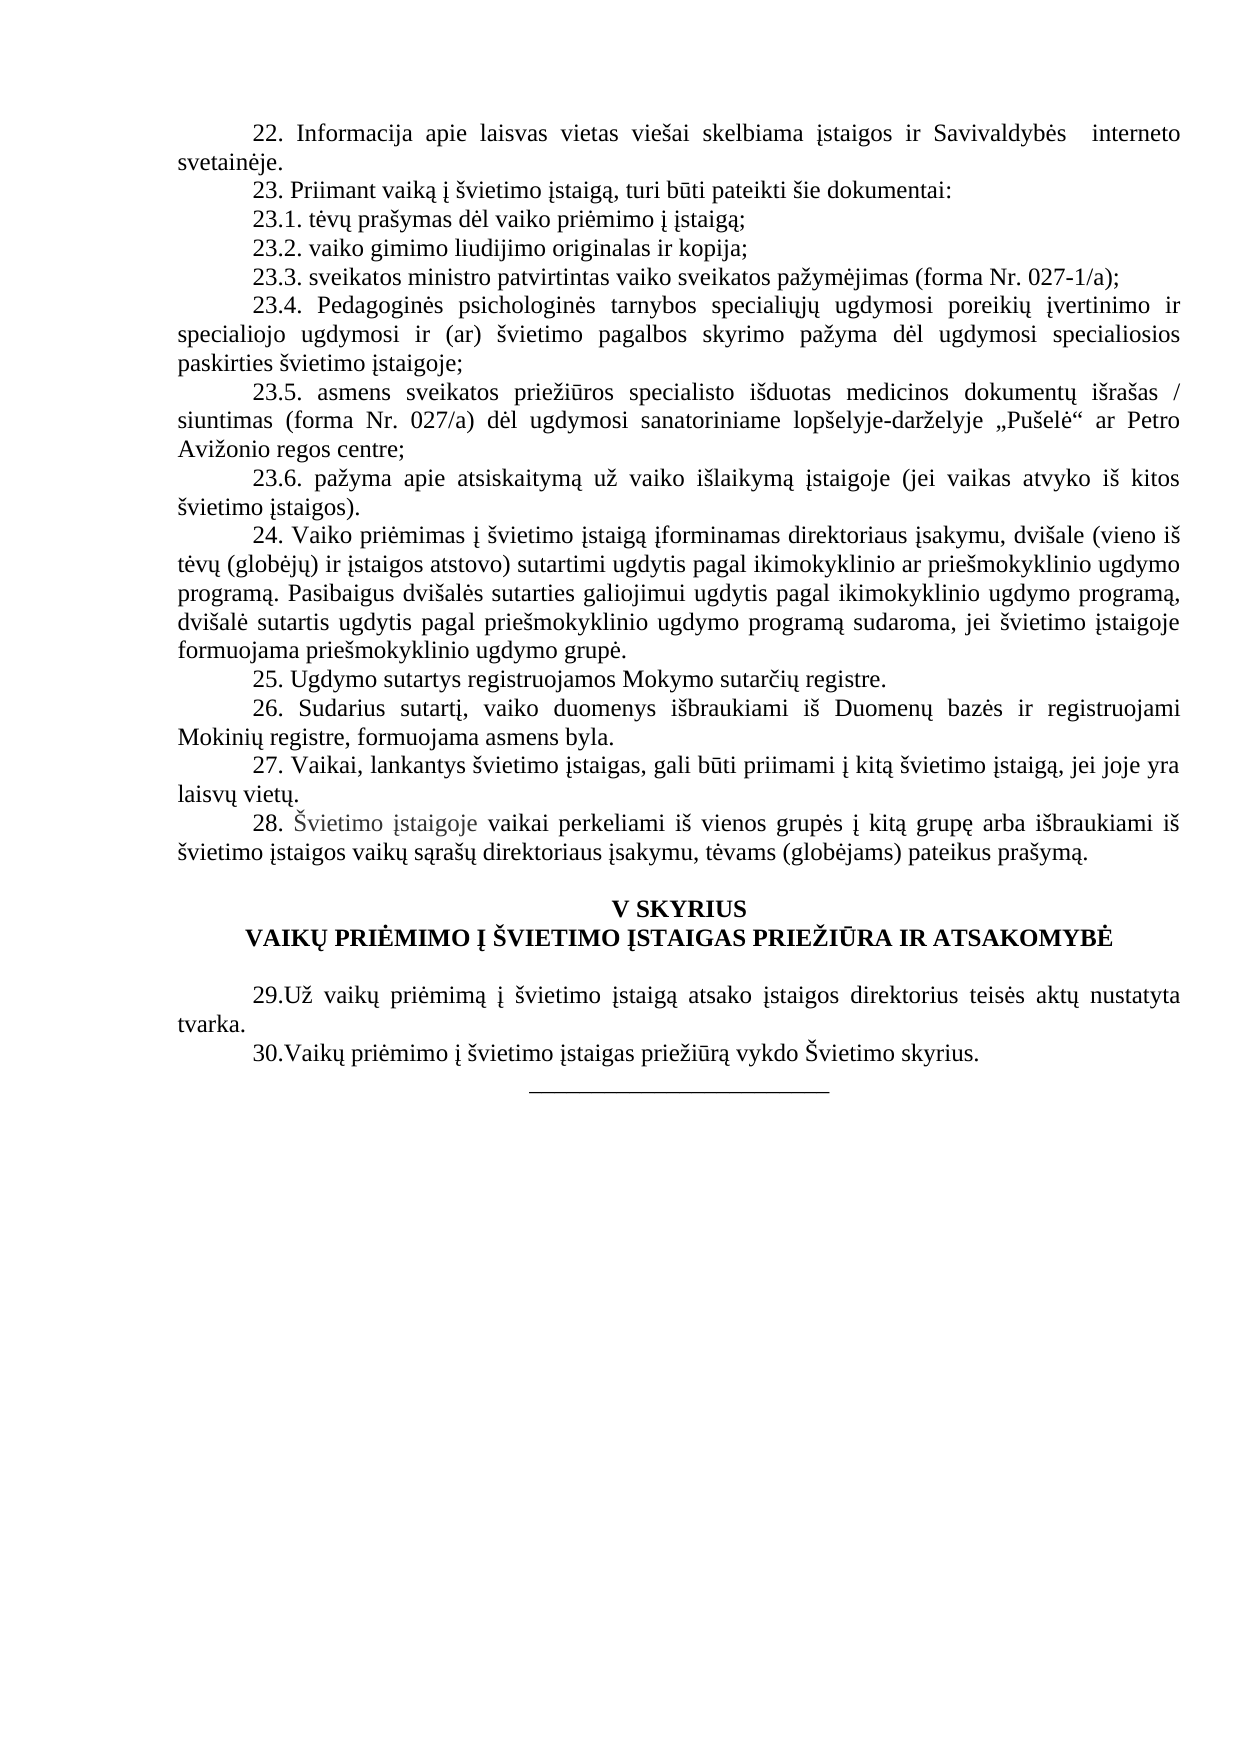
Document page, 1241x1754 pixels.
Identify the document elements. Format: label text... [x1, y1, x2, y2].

text 29.Už vaikų priėmimą į švietimo įstaigą atsako įstaigos direktorius teisės aktų nustatyta tvarka. [177, 981, 1181, 1038]
text 30.Vaikų priėmimo į švietimo įstaigas priežiūrą vykdo Švietimo skyrius. [177, 1038, 1181, 1067]
text 25. Ugdymo sutartys registruojamos Mokymo sutarčių registre. [177, 664, 1181, 693]
text 23.3. sveikatos ministro patvirtintas vaiko sveikatos pažymėjimas (forma Nr. 027-1/a); [177, 262, 1181, 291]
text 23. Priimant vaiką į švietimo įstaigą, turi būti pateikti šie dokumentai: [177, 176, 1181, 204]
text 26. Sudarius sutartį, vaiko duomenys išbraukiami iš Duomenų bazės ir registruojami Mokinių registre, formuojama asmens byla. [177, 693, 1181, 751]
text 28. Švietimo įstaigoje vaikai perkeliami iš vienos grupės į kitą grupę arba išbraukiami iš švietimo įstaigos vaikų sąrašų direktoriaus įsakymu, tėvams (globėjams) pateikus prašymą. [177, 808, 1181, 866]
text ________________________ [177, 1067, 1181, 1096]
text 23.6. pažyma apie atsiskaitymą už vaiko išlaikymą įstaigoje (jei vaikas atvyko iš kitos švietimo įstaigos). [177, 463, 1181, 521]
text VAIKŲ PRIĖMIMO Į švietimo įstaigAS PRIEŽIŪRA IR ATSAKOMYBĖ [177, 923, 1181, 952]
text 27. Vaikai, lankantys švietimo įstaigas, gali būti priimami į kitą švietimo įstaigą, jei joje yra laisvų vietų. [177, 751, 1181, 808]
text V SKYRIUS [177, 894, 1181, 923]
text 23.4. Pedagoginės psichologinės tarnybos specialiųjų ugdymosi poreikių įvertinimo ir specialiojo ugdymosi ir (ar) švietimo pagalbos skyrimo pažyma dėl ugdymosi specialiosios paskirties švietimo įstaigoje; [177, 291, 1181, 377]
text 22. Informacija apie laisvas vietas viešai skelbiama įstaigos ir Savivaldybės interneto svetainėje. [177, 118, 1181, 176]
text 23.2. vaiko gimimo liudijimo originalas ir kopija; [177, 233, 1181, 262]
text 23.1. tėvų prašymas dėl vaiko priėmimo į įstaigą; [177, 204, 1181, 233]
text 23.5. asmens sveikatos priežiūros specialisto išduotas medicinos dokumentų išrašas / siuntimas (forma Nr. 027/a) dėl ugdymosi sanatoriniame lopšelyje-darželyje „Pušelė“ ar Petro Avižonio regos centre; [177, 377, 1181, 463]
text 24. vaiko priėmimas į švietimo įstaigą įforminamas direktoriaus įsakymu, dvišale (vieno iš tėvų (globėjų) ir įstaigos atstovo) sutartimi ugdytis pagal ikimokyklinio ar priešmokyklinio ugdymo programą. Pasibaigus dvišalės sutarties galiojimui ugdytis pagal ikimokyklinio ugdymo programą, dvišalė sutartis ugdytis pagal priešmokyklinio ugdymo programą sudaroma, jei švietimo įstaigoje formuojama priešmokyklinio ugdymo grupė. [177, 521, 1181, 664]
